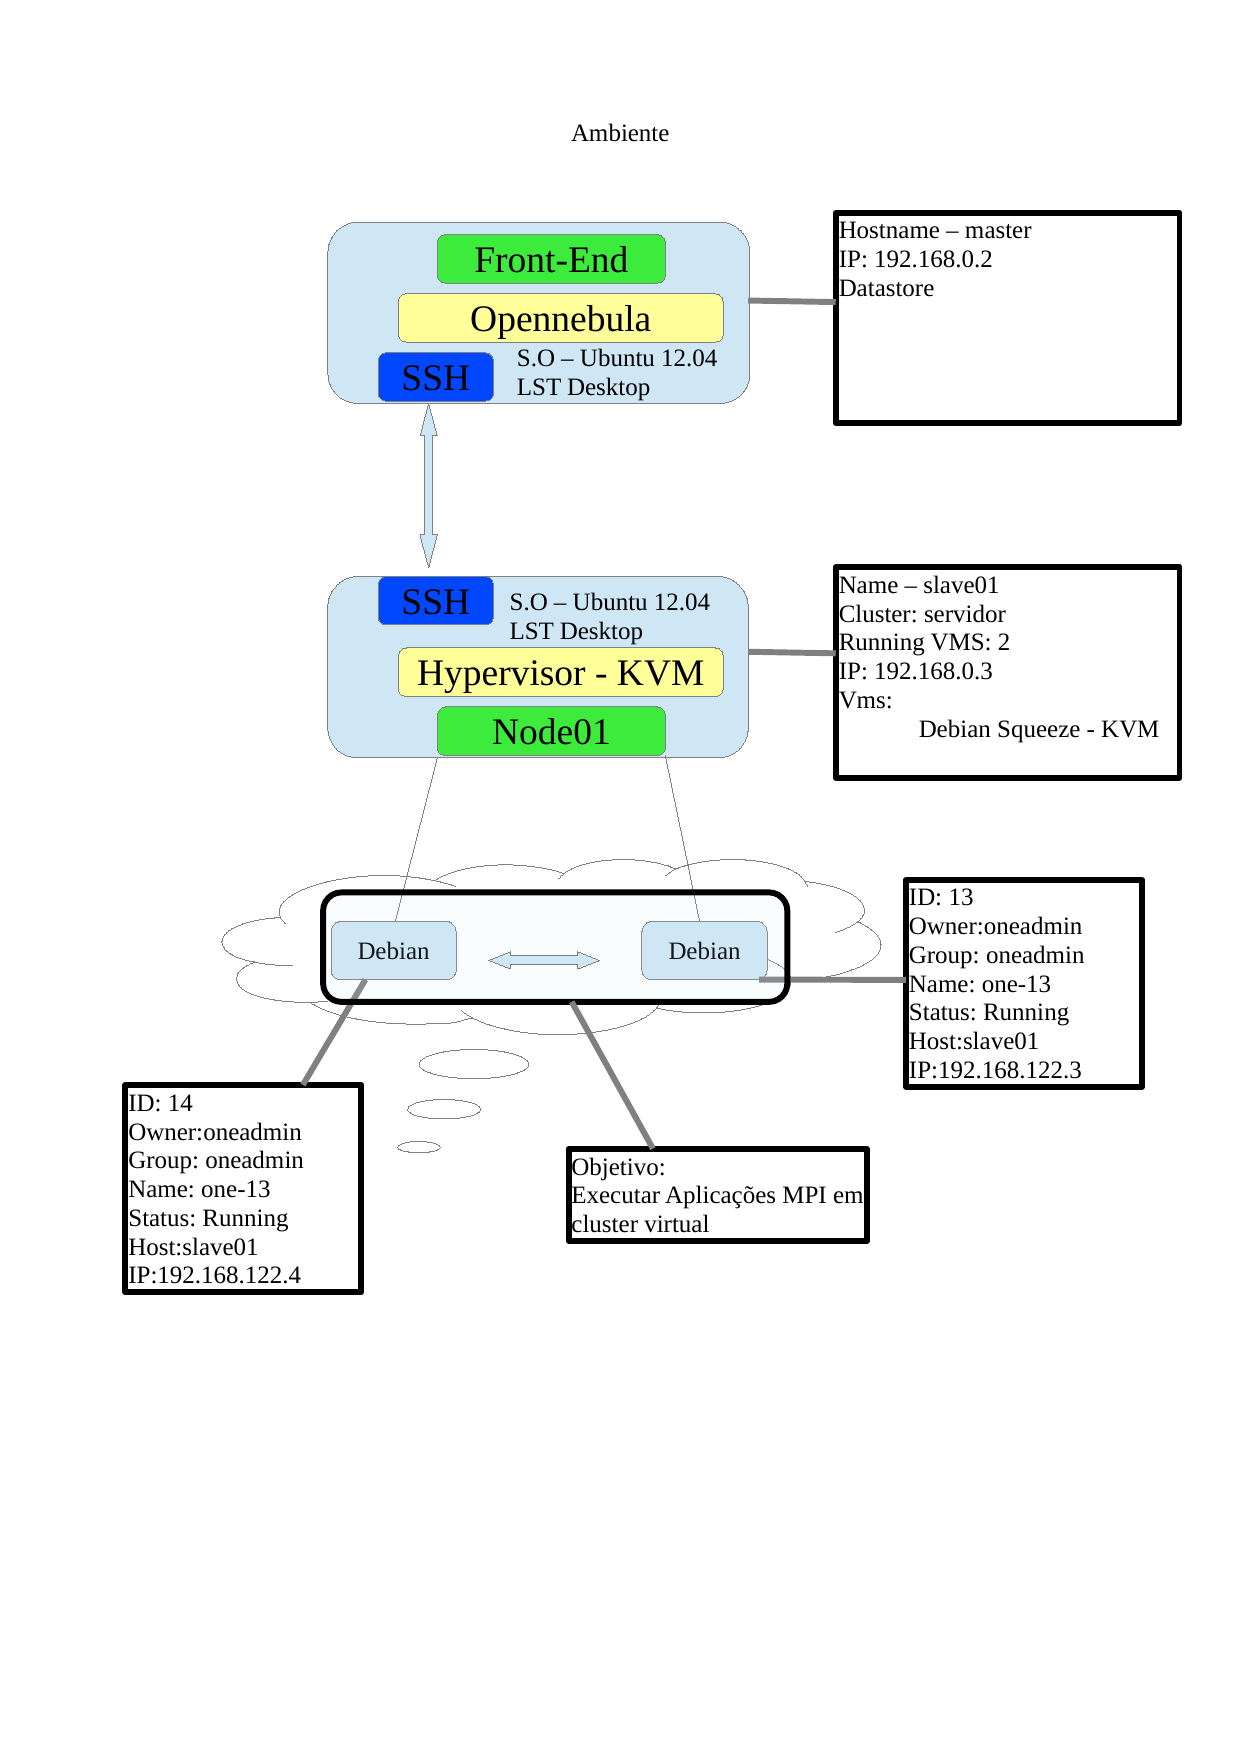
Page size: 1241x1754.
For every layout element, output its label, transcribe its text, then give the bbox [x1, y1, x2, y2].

text Ambiente [118, 118, 1122, 147]
